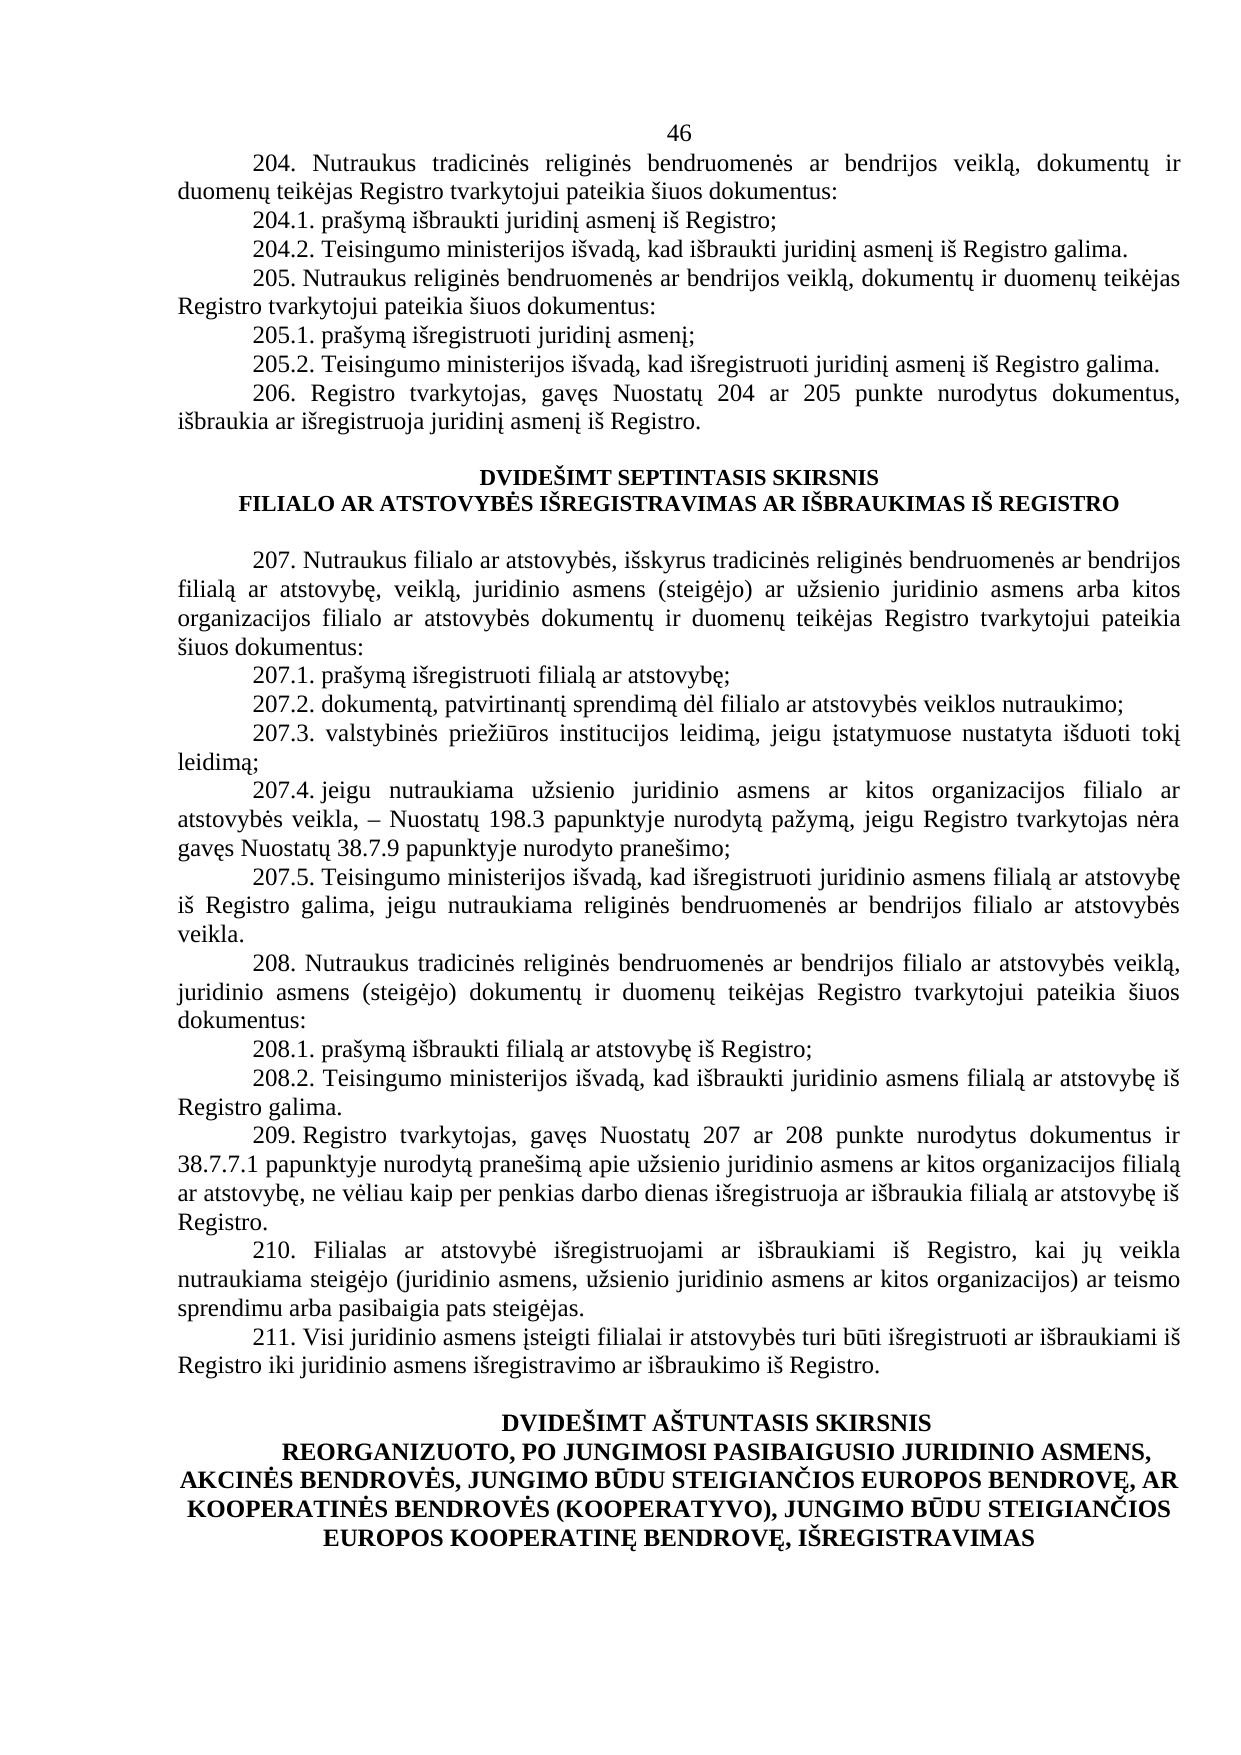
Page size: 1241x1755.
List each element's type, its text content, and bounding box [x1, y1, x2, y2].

text 207.3. valstybinės priežiūros institucijos leidimą, jeigu įstatymuose nustatyta išduoti tokį leidimą; [177, 718, 1181, 775]
text 204. Nutraukus tradicinės religinės bendruomenės ar bendrijos veiklą, dokumentų ir duomenų teikėjas Registro tvarkytojui pateikia šiuos dokumentus: [177, 148, 1181, 205]
text 208.1. prašymą išbraukti filialą ar atstovybę iš Registro; [177, 1034, 1181, 1063]
text 207. Nutraukus filialo ar atstovybės, išskyrus tradicinės religinės bendruomenės ar bendrijos filialą ar atstovybę, veiklą, juridinio asmens (steigėjo) ar užsienio juridinio asmens arba kitos organizacijos filialo ar atstovybės dokumentų ir duomenų teikėjas Registro tvarkytojui pateikia šiuos dokumentus: [177, 545, 1181, 660]
text 209. Registro tvarkytojas, gavęs Nuostatų 207 ar 208 punkte nurodytus dokumentus ir 38.7.7.1 papunktyje nurodytą pranešimą apie užsienio juridinio asmens ar kitos organizacijos filialą ar atstovybę, ne vėliau kaip per penkias darbo dienas išregistruoja ar išbraukia filialą ar atstovybę iš Registro. [177, 1120, 1181, 1235]
text 210. Filialas ar atstovybė išregistruojami ar išbraukiami iš Registro, kai jų veikla nutraukiama steigėjo (juridinio asmens, užsienio juridinio asmens ar kitos organizacijos) ar teismo sprendimu arba pasibaigia pats steigėjas. [177, 1235, 1181, 1322]
text 205.2. Teisingumo ministerijos išvadą, kad išregistruoti juridinį asmenį iš Registro galima. [177, 349, 1181, 378]
text 208.2. Teisingumo ministerijos išvadą, kad išbraukti juridinio asmens filialą ar atstovybę iš Registro galima. [177, 1063, 1181, 1120]
text 207.1. prašymą išregistruoti filialą ar atstovybę; [177, 660, 1181, 689]
text 205.1. prašymą išregistruoti juridinį asmenį; [177, 320, 1181, 349]
text 208. Nutraukus tradicinės religinės bendruomenės ar bendrijos filialo ar atstovybės veiklą, juridinio asmens (steigėjo) dokumentų ir duomenų teikėjas Registro tvarkytojui pateikia šiuos dokumentus: [177, 948, 1181, 1034]
text 206. Registro tvarkytojas, gavęs Nuostatų 204 ar 205 punkte nurodytus dokumentus, išbraukia ar išregistruoja juridinį asmenį iš Registro. [177, 378, 1181, 435]
text 204.1. prašymą išbraukti juridinį asmenį iš Registro; [177, 205, 1181, 234]
text 207.5. Teisingumo ministerijos išvadą, kad išregistruoti juridinio asmens filialą ar atstovybę iš Registro galima, jeigu nutraukiama religinės bendruomenės ar bendrijos filialo ar atstovybės veikla. [177, 862, 1181, 948]
text DVIDEŠIMT AŠTUNTASIS SKIRSNIS [177, 1408, 1181, 1437]
text 205. Nutraukus religinės bendruomenės ar bendrijos veiklą, dokumentų ir duomenų teikėjas Registro tvarkytojui pateikia šiuos dokumentus: [177, 263, 1181, 320]
text REORGANIZUOTO, PO JUNGIMOSI PASIBAIGUSIO JURIDINIO ASMENS, AKCINĖS BENDROVĖS, JUNGIMO BŪDU STEIGIANČIOS EUROPOS BENDROVĘ, AR KOOPERATINĖS BENDROVĖS (KOOPERATYVO), JUNGIMO BŪDU STEIGIANČIOS EUROPOS KOOPERATINĘ BENDROVĘ, IŠREGISTRAVIMAS [177, 1437, 1181, 1552]
text 211. Visi juridinio asmens įsteigti filialai ir atstovybės turi būti išregistruoti ar išbraukiami iš Registro iki juridinio asmens išregistravimo ar išbraukimo iš Registro. [177, 1322, 1181, 1379]
text FILIALO AR ATSTOVYBĖS IŠREGISTRAVIMAS AR IŠBRAUKIMAS IŠ REGISTRO [177, 490, 1181, 517]
text 204.2. Teisingumo ministerijos išvadą, kad išbraukti juridinį asmenį iš Registro galima. [177, 234, 1181, 263]
text DVIDEŠIMT SEPTINTASIS SKIRSNIS [177, 464, 1181, 490]
text 207.4. jeigu nutraukiama užsienio juridinio asmens ar kitos organizacijos filialo ar atstovybės veikla, – Nuostatų 198.3 papunktyje nurodytą pažymą, jeigu Registro tvarkytojas nėra gavęs Nuostatų 38.7.9 papunktyje nurodyto pranešimo; [177, 775, 1181, 862]
text 207.2. dokumentą, patvirtinantį sprendimą dėl filialo ar atstovybės veiklos nutraukimo; [177, 689, 1181, 718]
